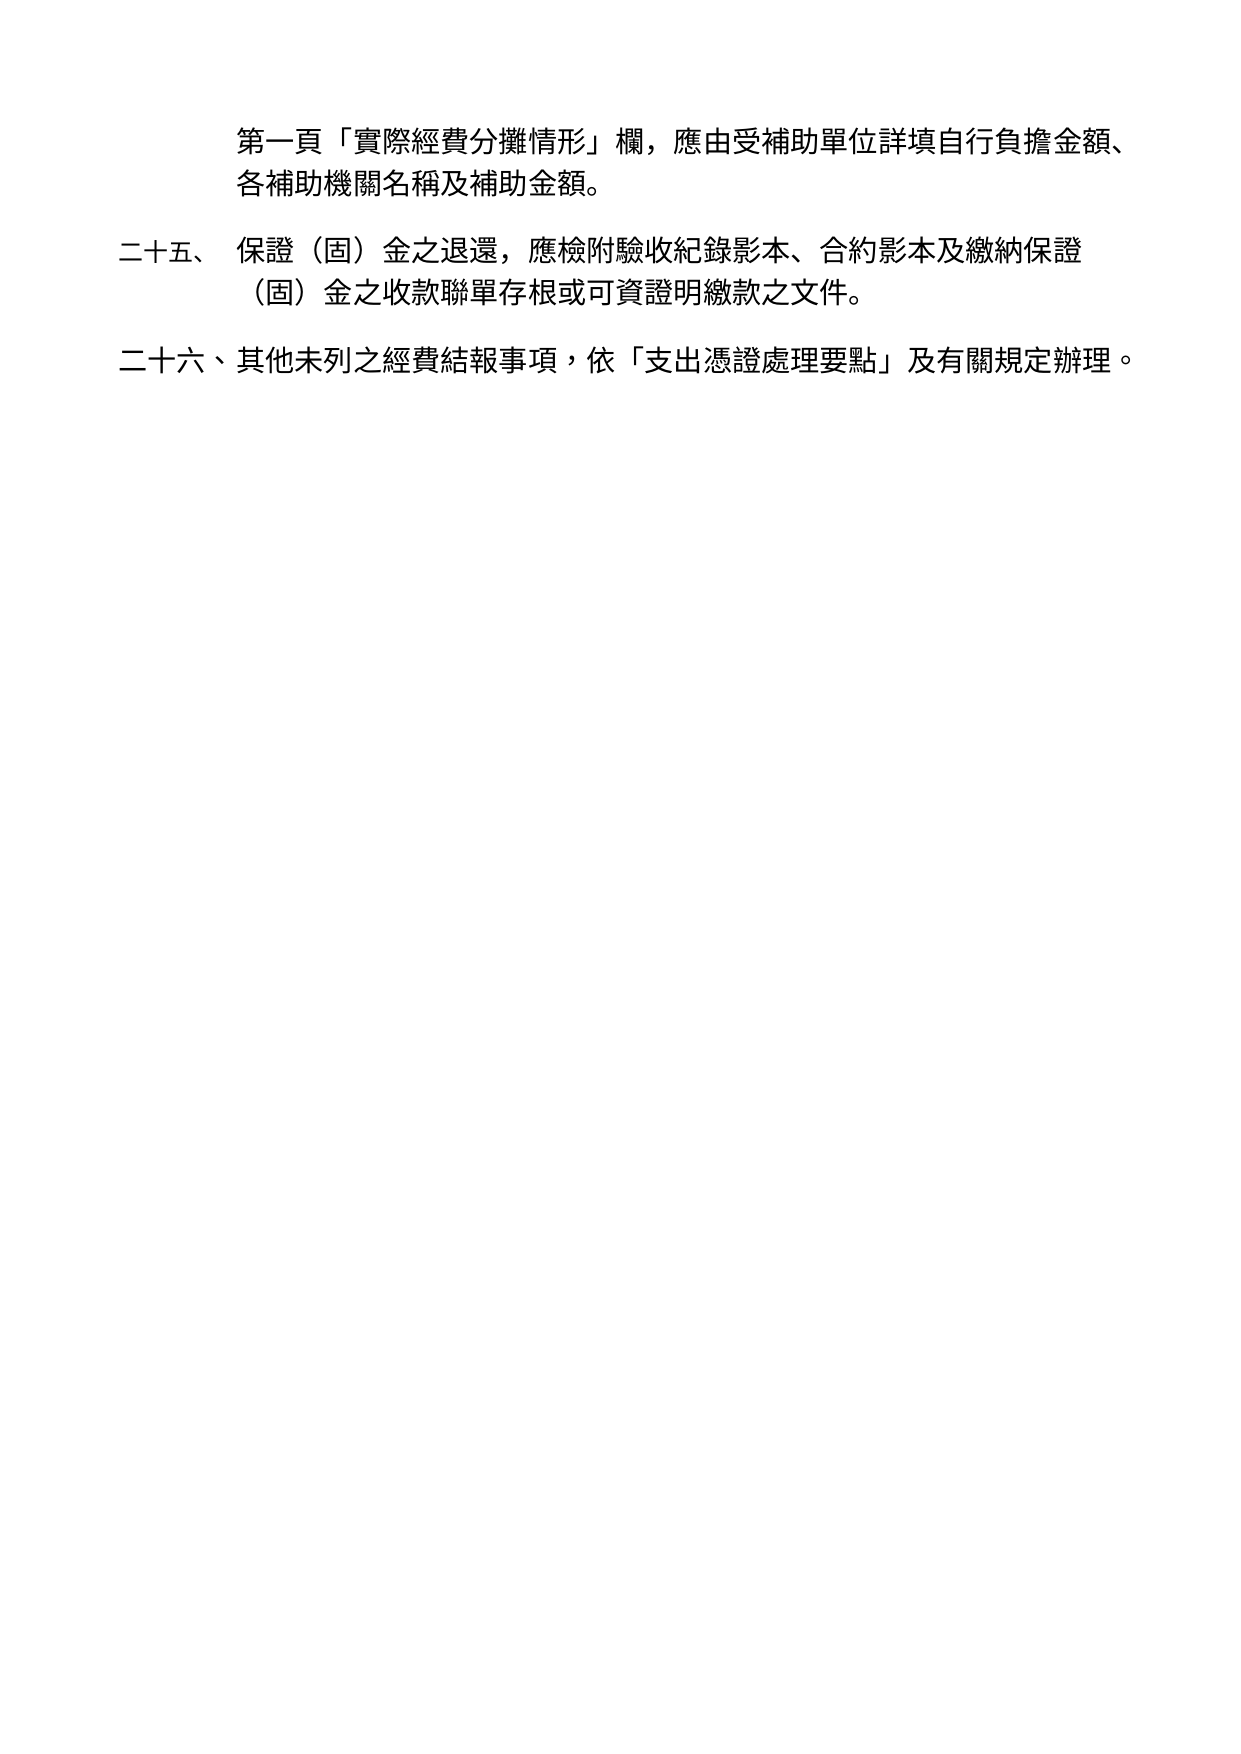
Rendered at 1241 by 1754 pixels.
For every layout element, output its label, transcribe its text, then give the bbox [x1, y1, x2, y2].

list 補助經費結報時，應檢附「本部文化活動補助案成果報告書」，並編製：預算數與實支數對照表；經費結報明細表；接受公款補助經費工作報告表；補助其他政府機關或團體私人經費報告表。其成果報告書第一頁「實際經費分攤情形」欄，應由受補助單位詳填自行負擔金額、各補助機關名稱及補助金額。 [118, 118, 1122, 203]
list 其他未列之經費結報事項，依「支出憑證處理要點」及有關規定辦理。 [118, 337, 1122, 379]
list 保證（固）金之退還，應檢附驗收紀錄影本、合約影本及繳納保證（固）金之收款聯單存根或可資證明繳款之文件。 [118, 228, 1122, 312]
